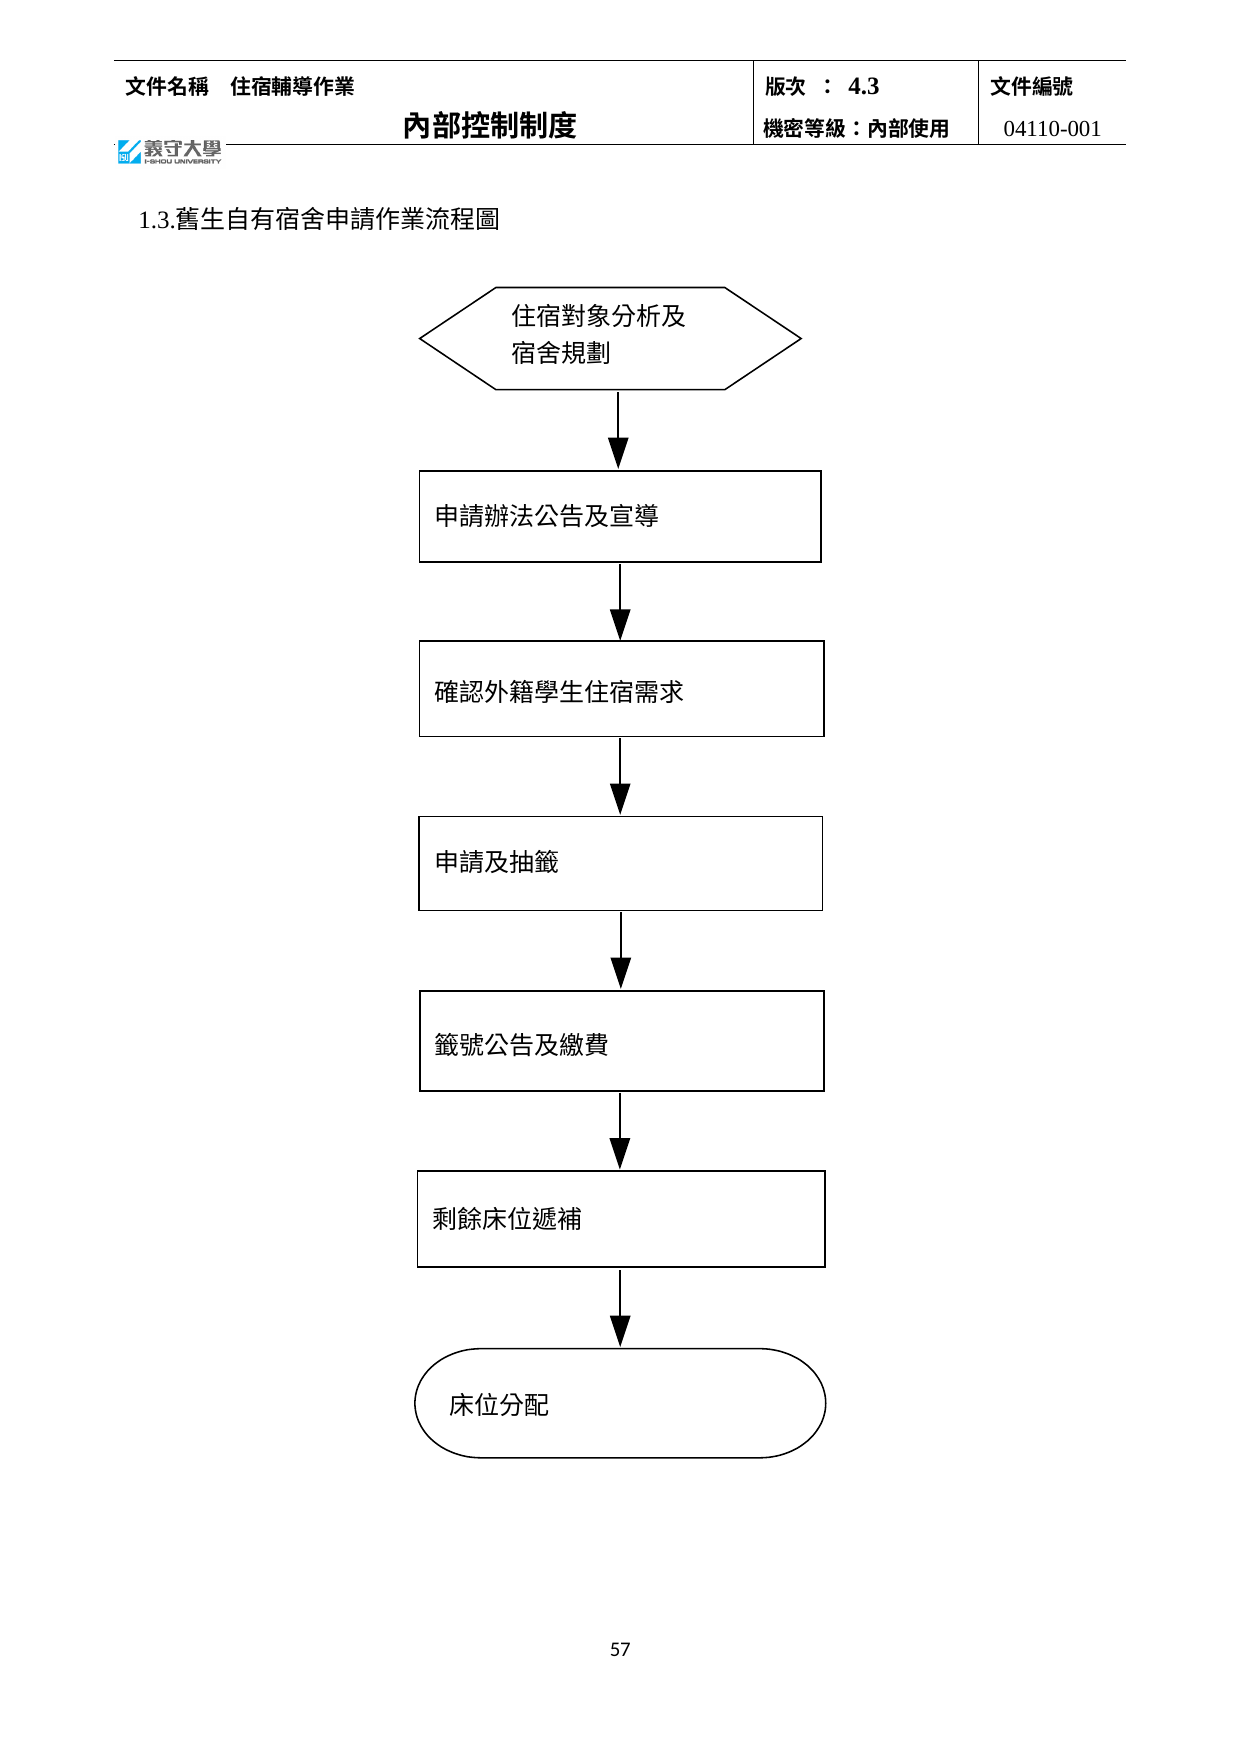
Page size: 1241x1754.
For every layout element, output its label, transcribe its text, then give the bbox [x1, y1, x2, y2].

text 1.3.舊生自有宿舍申請作業流程圖 [138, 199, 1122, 236]
